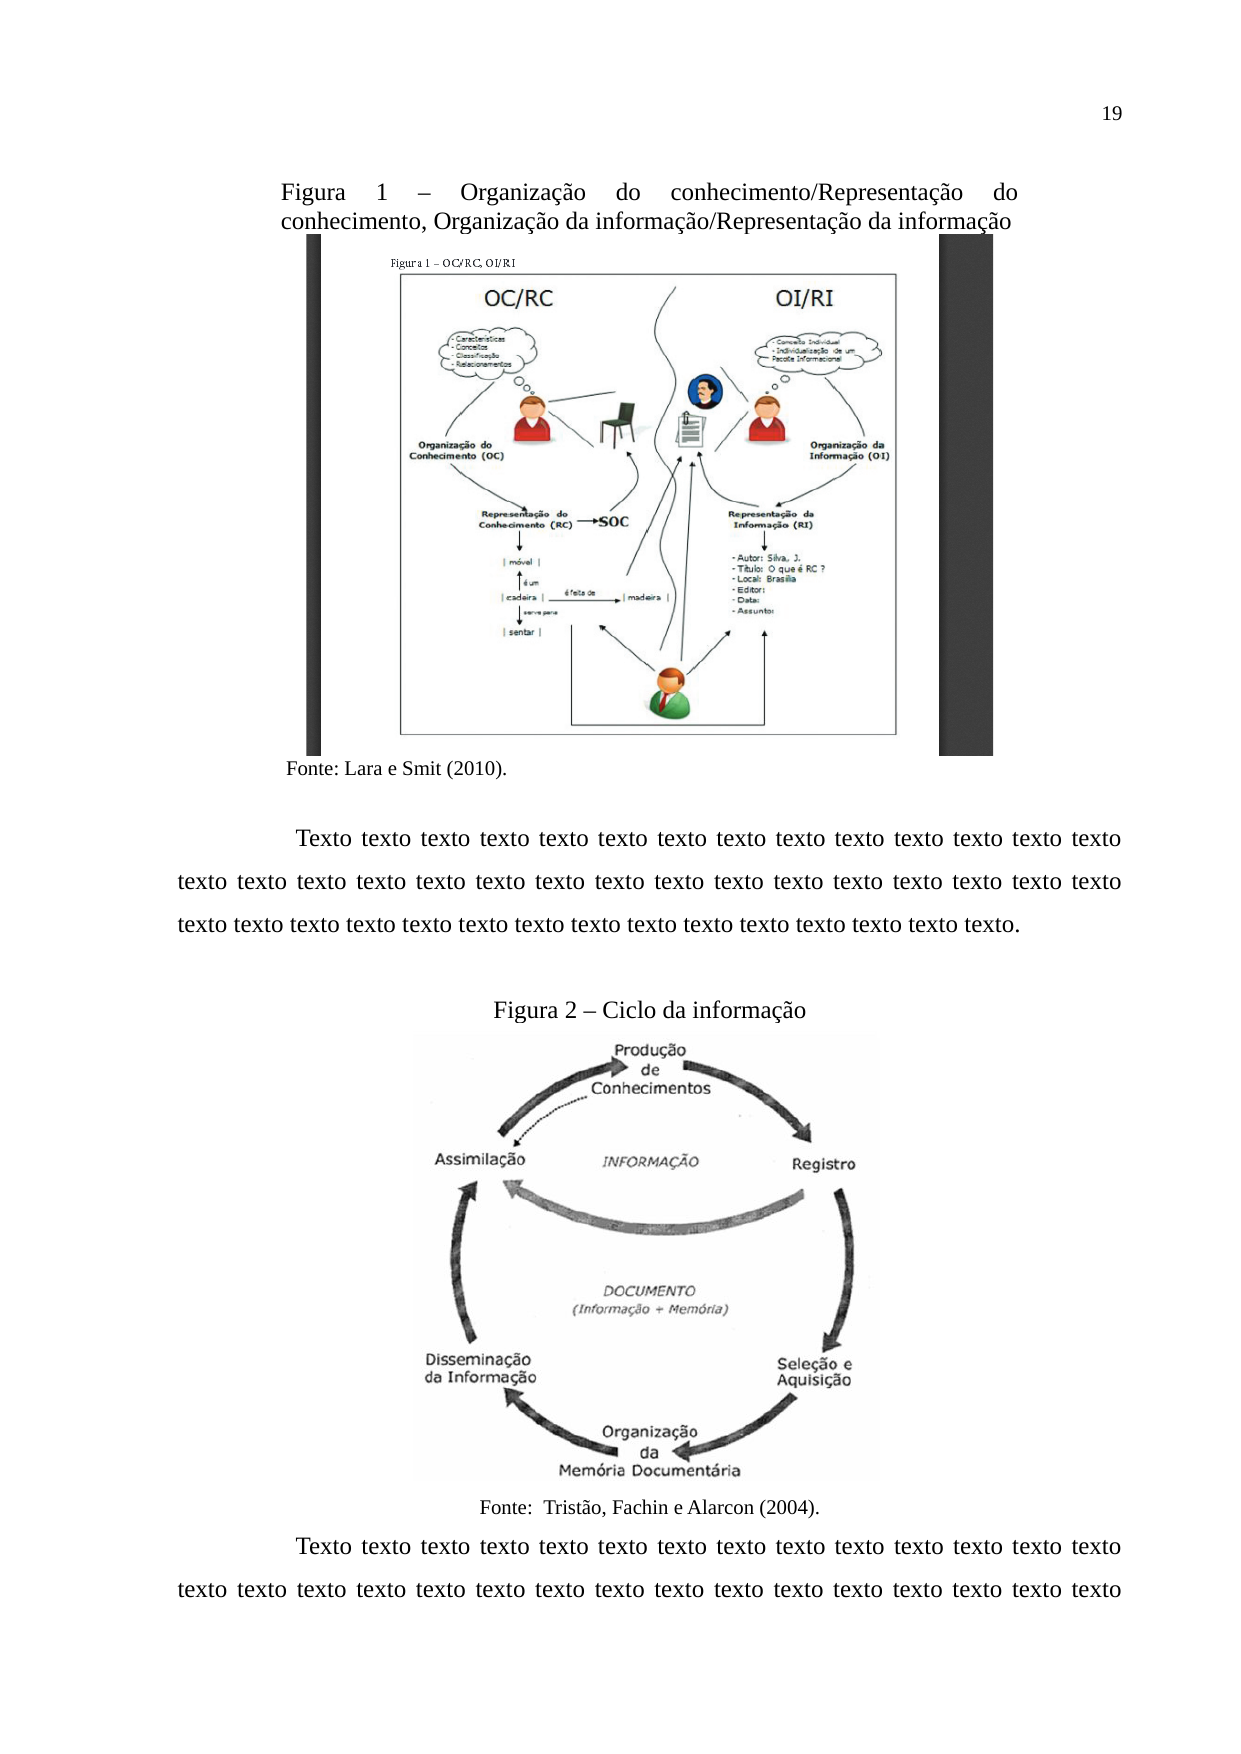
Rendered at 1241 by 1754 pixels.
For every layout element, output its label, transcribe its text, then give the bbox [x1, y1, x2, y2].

text Texto texto texto texto texto texto texto texto texto texto texto texto texto texto texto texto texto texto texto texto texto texto texto texto texto texto texto texto texto texto [177, 1531, 1122, 1603]
text Fonte: Lara e Smit (2010). [281, 755, 1122, 779]
picture [306, 234, 994, 756]
text Figura 1 – Organização do conhecimento/Representação do conhecimento, Organização da informação/Representação da informação [281, 177, 1019, 235]
text Fonte: Tristão, Fachin e Alarcon (2004). [177, 1495, 1122, 1519]
picture [413, 1023, 886, 1481]
text Texto texto texto texto texto texto texto texto texto texto texto texto texto texto texto texto texto texto texto texto texto texto texto texto texto texto texto texto texto texto texto texto texto texto texto texto texto texto texto texto texto texto texto texto texto. [177, 823, 1122, 938]
text Figura 2 – Ciclo da informação [177, 995, 1122, 1024]
